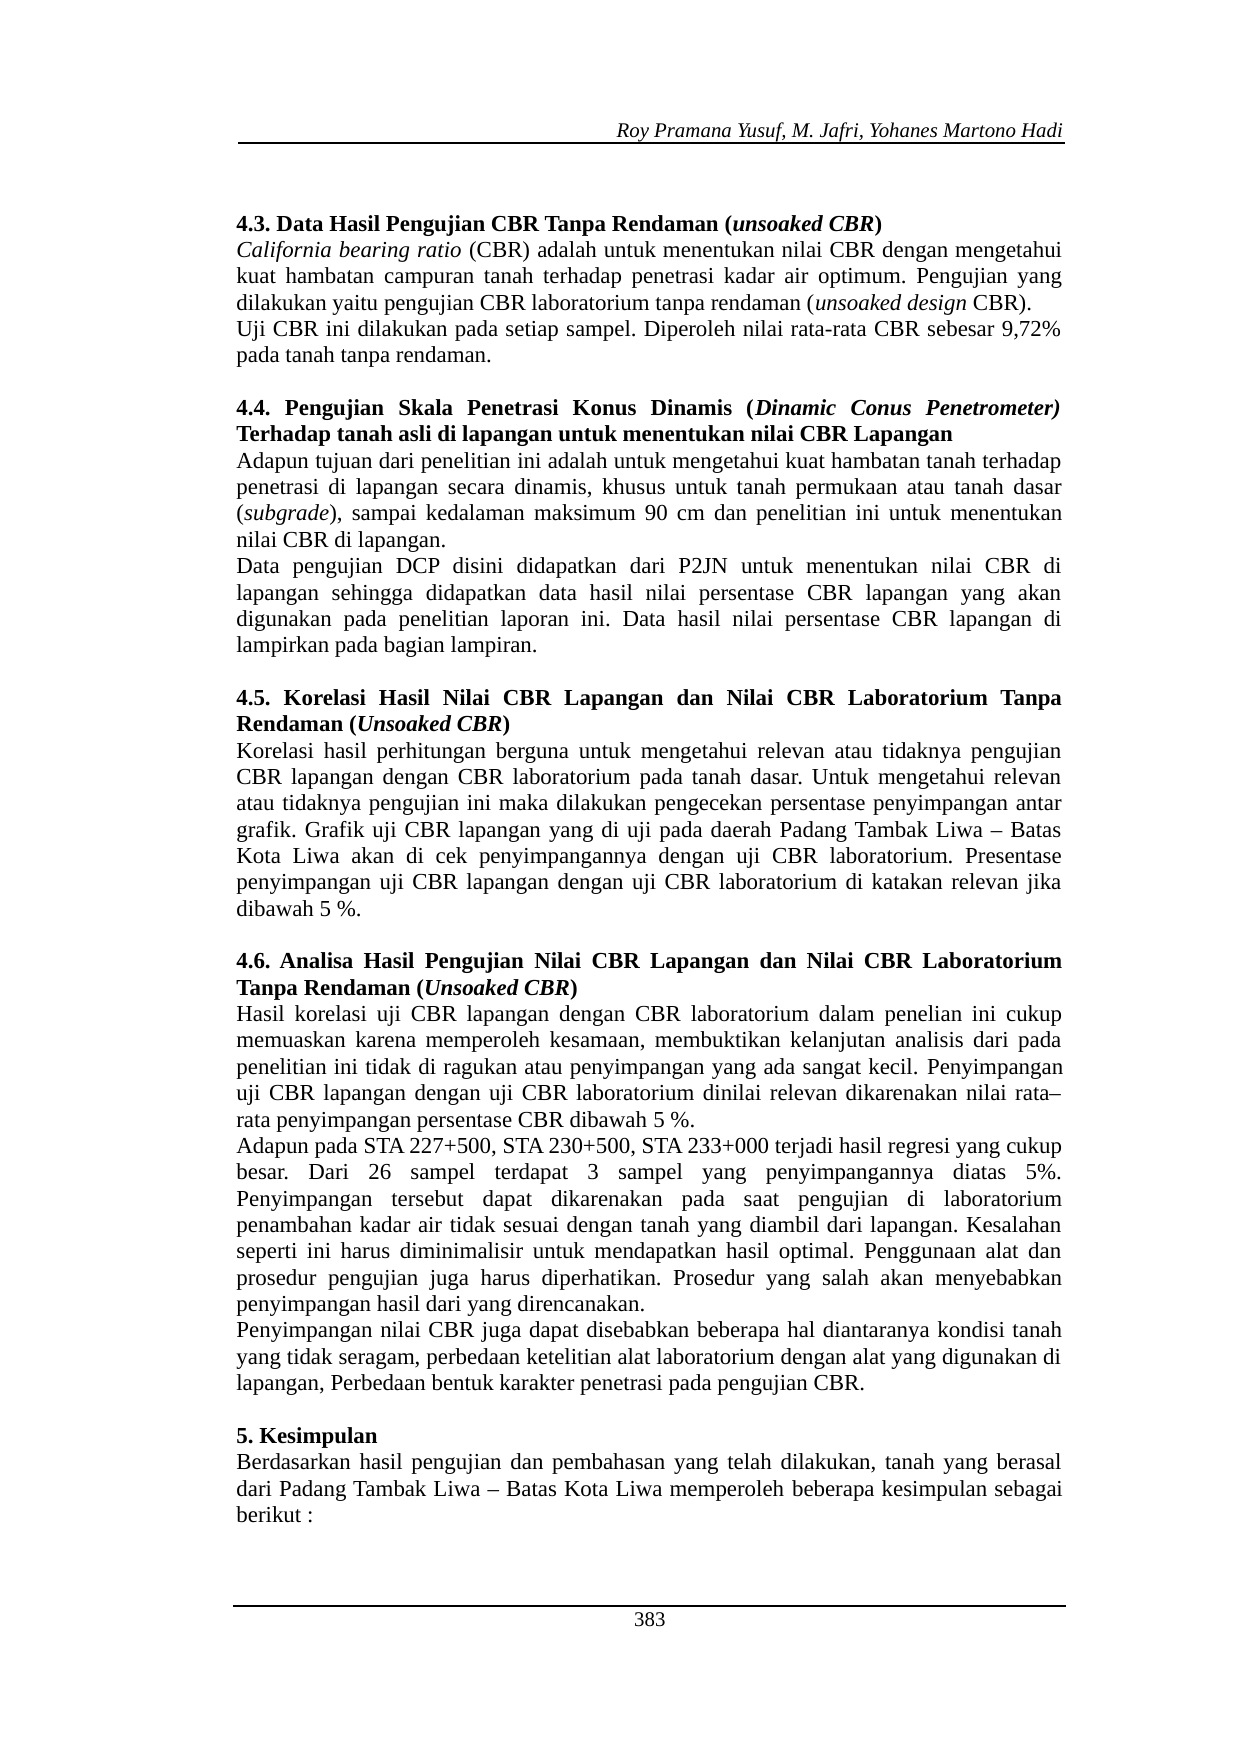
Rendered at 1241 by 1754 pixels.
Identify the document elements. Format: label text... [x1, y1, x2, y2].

list Adapun tujuan dari penelitian ini adalah untuk mengetahui kuat hambatan tanah terhadap penetrasi di lapangan secara dinamis, khusus untuk tanah permukaan atau tanah dasar (subgrade), sampai kedalaman maksimum 90 cm dan penelitian ini untuk menentukan nilai CBR di lapangan. [236, 447, 1063, 552]
list Data pengujian DCP disini didapatkan dari P2JN untuk menentukan nilai CBR di lapangan sehingga didapatkan data hasil nilai persentase CBR lapangan yang akan digunakan pada penelitian laporan ini. Data hasil nilai persentase CBR lapangan di lampirkan pada bagian lampiran. [236, 552, 1063, 658]
list 4.3. Data Hasil Pengujian CBR Tanpa Rendaman (unsoaked CBR) [236, 209, 1063, 236]
list California bearing ratio (CBR) adalah untuk menentukan nilai CBR dengan mengetahui kuat hambatan campuran tanah terhadap penetrasi kadar air optimum. Pengujian yang dilakukan yaitu pengujian CBR laboratorium tanpa rendaman (unsoaked design CBR). [236, 236, 1063, 315]
list Hasil korelasi uji CBR lapangan dengan CBR laboratorium dalam penelian ini cukup memuaskan karena memperoleh kesamaan, membuktikan kelanjutan analisis dari pada penelitian ini tidak di ragukan atau penyimpangan yang ada sangat kecil. Penyimpangan uji CBR lapangan dengan uji CBR laboratorium dinilai relevan dikarenakan nilai rata–rata penyimpangan persentase CBR dibawah 5 %. [236, 1000, 1063, 1132]
list 5. Kesimpulan [236, 1422, 1063, 1448]
list 4.4. Pengujian Skala Penetrasi Konus Dinamis (Dinamic Conus Penetrometer) Terhadap tanah asli di lapangan untuk menentukan nilai CBR Lapangan [236, 394, 1063, 447]
list Penyimpangan nilai CBR juga dapat disebabkan beberapa hal diantaranya kondisi tanah yang tidak seragam, perbedaan ketelitian alat laboratorium dengan alat yang digunakan di lapangan, Perbedaan bentuk karakter penetrasi pada pengujian CBR. [236, 1316, 1063, 1396]
list 4.6. Analisa Hasil Pengujian Nilai CBR Lapangan dan Nilai CBR Laboratorium Tanpa Rendaman (Unsoaked CBR) [236, 947, 1063, 1000]
list 4.5. Korelasi Hasil Nilai CBR Lapangan dan Nilai CBR Laboratorium Tanpa Rendaman (Unsoaked CBR) [236, 684, 1063, 737]
list Berdasarkan hasil pengujian dan pembahasan yang telah dilakukan, tanah yang berasal dari Padang Tambak Liwa – Batas Kota Liwa memperoleh beberapa kesimpulan sebagai berikut : [236, 1448, 1063, 1527]
list Korelasi hasil perhitungan berguna untuk mengetahui relevan atau tidaknya pengujian CBR lapangan dengan CBR laboratorium pada tanah dasar. Untuk mengetahui relevan atau tidaknya pengujian ini maka dilakukan pengecekan persentase penyimpangan antar grafik. Grafik uji CBR lapangan yang di uji pada daerah Padang Tambak Liwa – Batas Kota Liwa akan di cek penyimpangannya dengan uji CBR laboratorium. Presentase penyimpangan uji CBR lapangan dengan uji CBR laboratorium di katakan relevan jika dibawah 5 %. [236, 737, 1063, 921]
list Uji CBR ini dilakukan pada setiap sampel. Diperoleh nilai rata-rata CBR sebesar 9,72% pada tanah tanpa rendaman. [236, 315, 1063, 368]
list Adapun pada STA 227+500, STA 230+500, STA 233+000 terjadi hasil regresi yang cukup besar. Dari 26 sampel terdapat 3 sampel yang penyimpangannya diatas 5%. Penyimpangan tersebut dapat dikarenakan pada saat pengujian di laboratorium penambahan kadar air tidak sesuai dengan tanah yang diambil dari lapangan. Kesalahan seperti ini harus diminimalisir untuk mendapatkan hasil optimal. Penggunaan alat dan prosedur pengujian juga harus diperhatikan. Prosedur yang salah akan menyebabkan penyimpangan hasil dari yang direncanakan. [236, 1132, 1063, 1316]
